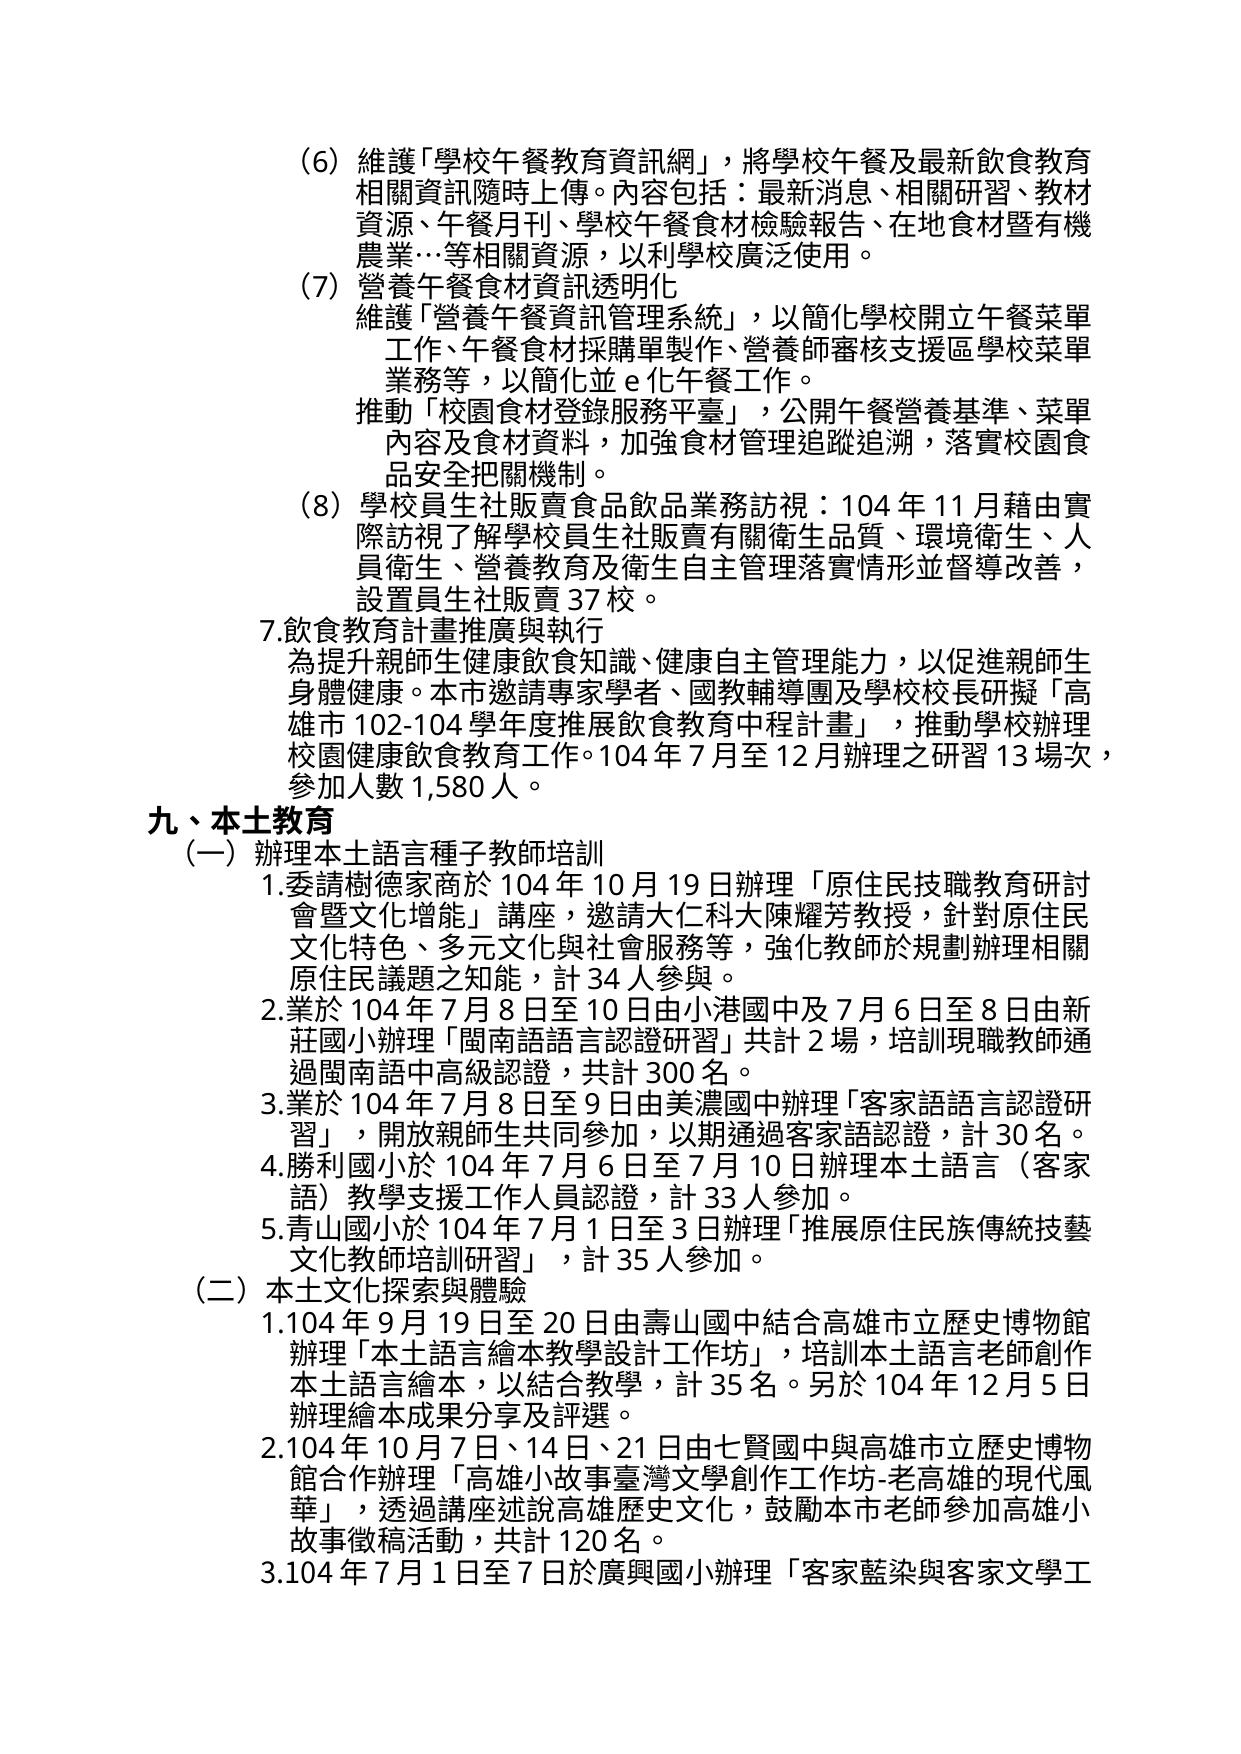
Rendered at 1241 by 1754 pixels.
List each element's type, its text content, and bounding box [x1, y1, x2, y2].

text 推動「校園食材登錄服務平臺」，公開午餐營養基準、菜單內容及食材資料，加強食材管理追蹤追溯，落實校園食品安全把關機制。 [355, 398, 1092, 491]
text 5.青山國小於104年7月1日至3日辦理「推展原住民族傳統技藝文化教師培訓研習」，計35人參加。 [260, 1214, 1092, 1277]
text 1.104年9月19日至20日由壽山國中結合高雄市立歷史博物館辦理「本土語言繪本教學設計工作坊」，培訓本土語言老師創作本土語言繪本，以結合教學，計35名。另於104年12月5日辦理繪本成果分享及評選。 [260, 1308, 1092, 1433]
text 4.勝利國小於104年7月6日至7月10日辦理本土語言（客家語）教學支援工作人員認證，計33人參加。 [260, 1152, 1092, 1214]
text 2.業於104年7月8日至10日由小港國中及7月6日至8日由新莊國小辦理「閩南語語言認證研習」共計2場，培訓現職教師通過閩南語中高級認證，共計300名。 [260, 996, 1092, 1089]
text （二）本土文化探索與體驗 [177, 1277, 1092, 1308]
text （8）學校員生社販賣食品飲品業務訪視：104年11月藉由實際訪視了解學校員生社販賣有關衛生品質、環境衛生、人員衛生、營養教育及衛生自主管理落實情形並督導改善，設置員生社販賣37校。 [283, 491, 1092, 616]
text 7.飲食教育計畫推廣與執行 [259, 616, 1092, 648]
text （一）辦理本土語言種子教師培訓 [148, 839, 1092, 871]
text （7）營養午餐食材資訊透明化 [283, 273, 1092, 304]
text 為提升親師生健康飲食知識、健康自主管理能力，以促進親師生身體健康。本市邀請專家學者、國教輔導團及學校校長研擬「高雄市102-104學年度推展飲食教育中程計畫」，推動學校辦理校園健康飲食教育工作。104年7月至12月辦理之研習13場次，參加人數1,580人。 [288, 648, 1092, 804]
text 2.104年10月7日、14日、21日由七賢國中與高雄市立歷史博物館合作辦理「高雄小故事臺灣文學創作工作坊-老高雄的現代風華」，透過講座述說高雄歷史文化，鼓勵本市老師參加高雄小故事徵稿活動，共計120名。 [260, 1433, 1092, 1558]
text 1.委請樹德家商於104年10月19日辦理「原住民技職教育研討會暨文化增能」講座，邀請大仁科大陳耀芳教授，針對原住民文化特色、多元文化與社會服務等，強化教師於規劃辦理相關原住民議題之知能，計34人參與。 [260, 871, 1092, 996]
text （6）維護「學校午餐教育資訊網」，將學校午餐及最新飲食教育相關資訊隨時上傳。內容包括：最新消息、相關研習、教材資源、午餐月刊、學校午餐食材檢驗報告、在地食材暨有機農業…等相關資源，以利學校廣泛使用。 [283, 148, 1092, 273]
text 3.業於104年7月8日至9日由美濃國中辦理「客家語語言認證研習」，開放親師生共同參加，以期通過客家語認證，計30名。 [260, 1089, 1092, 1152]
text 九、本土教育 [148, 804, 1092, 839]
text 維護「營養午餐資訊管理系統」，以簡化學校開立午餐菜單工作、午餐食材採購單製作、營養師審核支援區學校菜單業務等，以簡化並e化午餐工作。 [355, 304, 1092, 398]
text 3.104年7月1日至7日於廣興國小辦理「客家藍染與客家文學工 [260, 1558, 1092, 1589]
